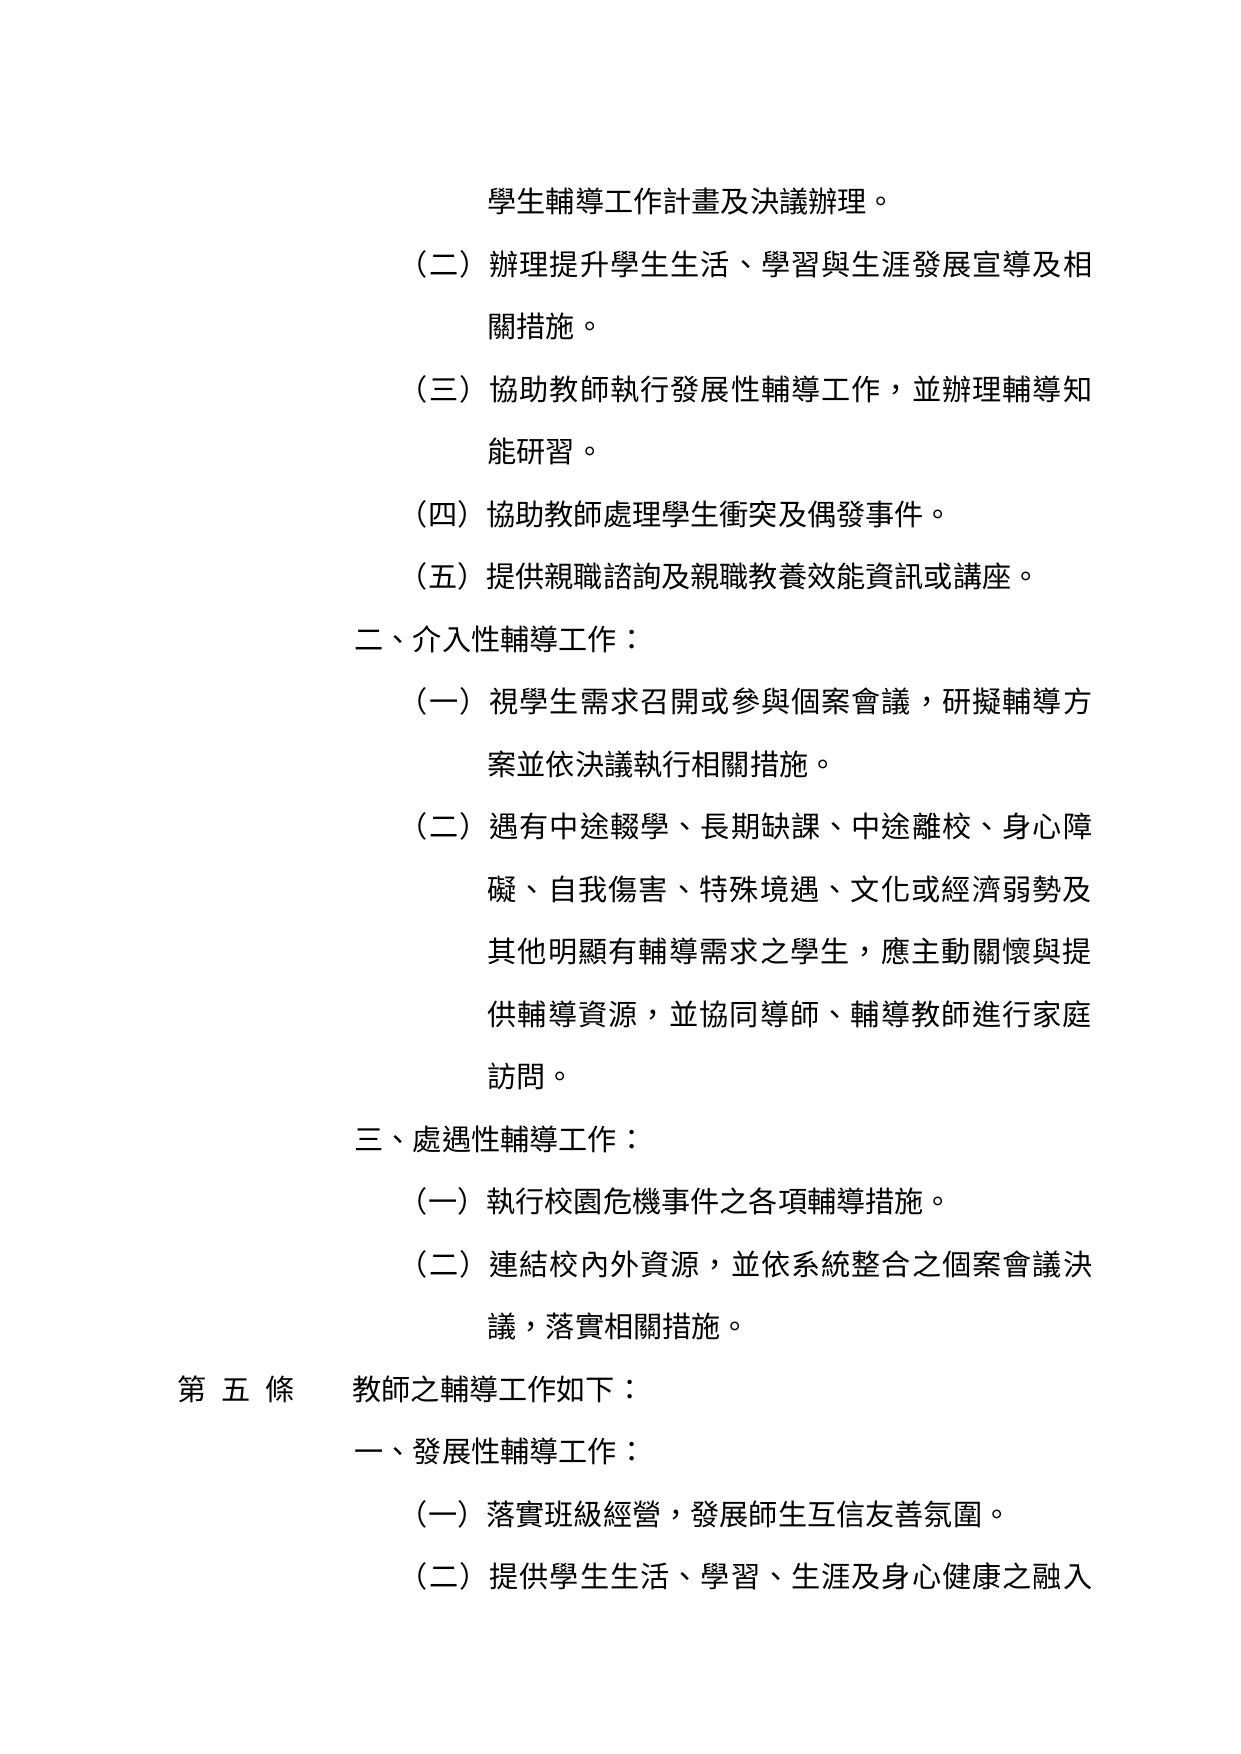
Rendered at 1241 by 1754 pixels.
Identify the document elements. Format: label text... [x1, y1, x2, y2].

text （二）遇有中途輟學、長期缺課、中途離校、身心障礙、自我傷害、特殊境遇、文化或經濟弱勢及其他明顯有輔導需求之學生，應主動關懷與提供輔導資源，並協同導師、輔導教師進行家庭訪問。 [399, 783, 1092, 1096]
text （一）落實班級經營，發展師生互信友善氛圍。 [399, 1471, 1092, 1533]
text （二）連結校內外資源，並依系統整合之個案會議決議，落實相關措施。 [399, 1221, 1092, 1346]
text （五）提供親職諮詢及親職教養效能資訊或講座。 [399, 533, 1092, 596]
text （四）協助教師處理學生衝突及偶發事件。 [399, 471, 1092, 533]
text 三、處遇性輔導工作： [354, 1096, 1092, 1158]
text 一、發展性輔導工作： [354, 1408, 1092, 1471]
text （二）辦理提升學生生活、學習與生涯發展宣導及相關措施。 [399, 221, 1092, 346]
text （二）提供學生生活、學習、生涯及身心健康之融入 [399, 1533, 1092, 1596]
text （三）協助教師執行發展性輔導工作，並辦理輔導知能研習。 [399, 346, 1092, 471]
text 二、介入性輔導工作： [354, 596, 1092, 658]
text （一）視學生需求召開或參與個案會議，研擬輔導方案並依決議執行相關措施。 [399, 658, 1092, 783]
text （一）執行校園危機事件之各項輔導措施。 [399, 1158, 1092, 1221]
text 學生輔導工作計畫及決議辦理。 [399, 158, 1092, 221]
text 第 五 條 教師之輔導工作如下： [177, 1346, 1092, 1408]
